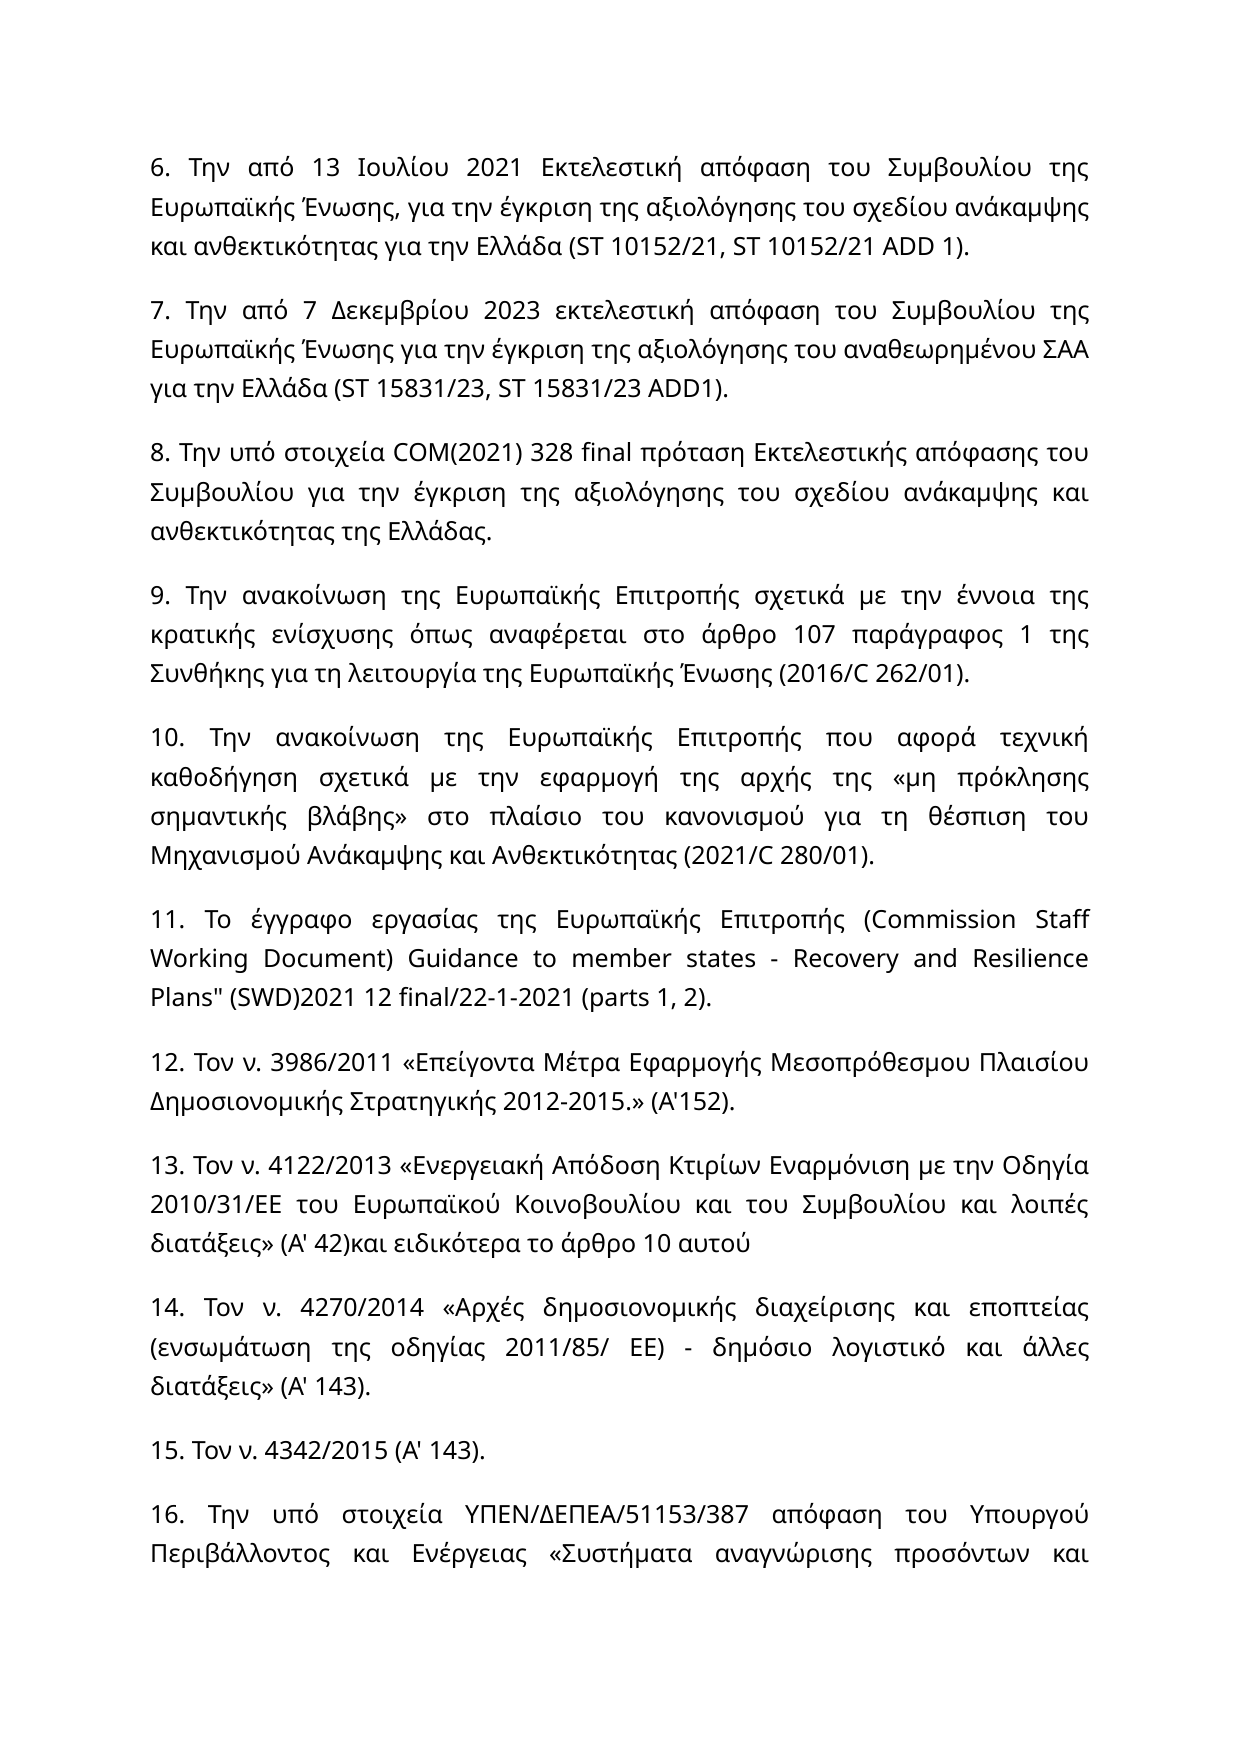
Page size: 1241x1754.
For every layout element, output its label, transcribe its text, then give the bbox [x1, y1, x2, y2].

text 8. Την υπό στοιχεία COM(2021) 328 final πρόταση Εκτελεστικής απόφασης του Συμβουλίου για την έγκριση της αξιολόγησης του σχεδίου ανάκαμψης και ανθεκτικότητας της Ελλάδας. [150, 435, 1090, 547]
text 10. Την ανακοίνωση της Ευρωπαϊκής Επιτροπής που αφορά τεχνική καθοδήγηση σχετικά με την εφαρμογή της αρχής της «μη πρόκλησης σημαντικής βλάβης» στο πλαίσιο του κανονισμού για τη θέσπιση του Μηχανισμού Ανάκαμψης και Ανθεκτικότητας (2021/C 280/01). [150, 720, 1090, 872]
text 12. Τον ν. 3986/2011 «Επείγοντα Μέτρα Εφαρμογής Μεσοπρόθεσμου Πλαισίου Δημοσιονομικής Στρατηγικής 2012-2015.» (Α'152). [150, 1044, 1090, 1117]
text 11. Το έγγραφο εργασίας της Ευρωπαϊκής Επιτροπής (Commission Staff Working Document) Guidance to member states - Recovery and Resilience Plans" (SWD)2021 12 final/22-1-2021 (parts 1, 2). [150, 902, 1090, 1014]
text 16. Την υπό στοιχεία ΥΠΕΝ/ΔΕΠΕΑ/51153/387 απόφαση του Υπουργού Περιβάλλοντος και Ενέργειας «Συστήματα αναγνώρισης προσόντων και [150, 1497, 1090, 1570]
text 14. Τον ν. 4270/2014 «Αρχές δημοσιονομικής διαχείρισης και εποπτείας (ενσωμάτωση της οδηγίας 2011/85/ ΕΕ) - δημόσιο λογιστικό και άλλες διατάξεις» (Α' 143). [150, 1290, 1090, 1402]
text 13. Τον ν. 4122/2013 «Ενεργειακή Απόδοση Κτιρίων Εναρμόνιση με την Οδηγία 2010/31/ΕΕ του Ευρωπαϊκού Κοινοβουλίου και του Συμβουλίου και λοιπές διατάξεις» (Α' 42)και ειδικότερα το άρθρο 10 αυτού [150, 1147, 1090, 1260]
text 6. Την από 13 Ιουλίου 2021 Εκτελεστική απόφαση του Συμβουλίου της Ευρωπαϊκής Ένωσης, για την έγκριση της αξιολόγησης του σχεδίου ανάκαμψης και ανθεκτικότητας για την Ελλάδα (ST 10152/21, ST 10152/21 ADD 1). [150, 150, 1090, 262]
text 7. Την από 7 Δεκεμβρίου 2023 εκτελεστική απόφαση του Συμβουλίου της Ευρωπαϊκής Ένωσης για την έγκριση της αξιολόγησης του αναθεωρημένου ΣΑΑ για την Ελλάδα (ST 15831/23, ST 15831/23 ADD1). [150, 292, 1090, 405]
text 9. Την ανακοίνωση της Ευρωπαϊκής Επιτροπής σχετικά με την έννοια της κρατικής ενίσχυσης όπως αναφέρεται στο άρθρο 107 παράγραφος 1 της Συνθήκης για τη λειτουργία της Ευρωπαϊκής Ένωσης (2016/C 262/01). [150, 577, 1090, 690]
text 15. Τον ν. 4342/2015 (Α' 143). [150, 1432, 1090, 1467]
